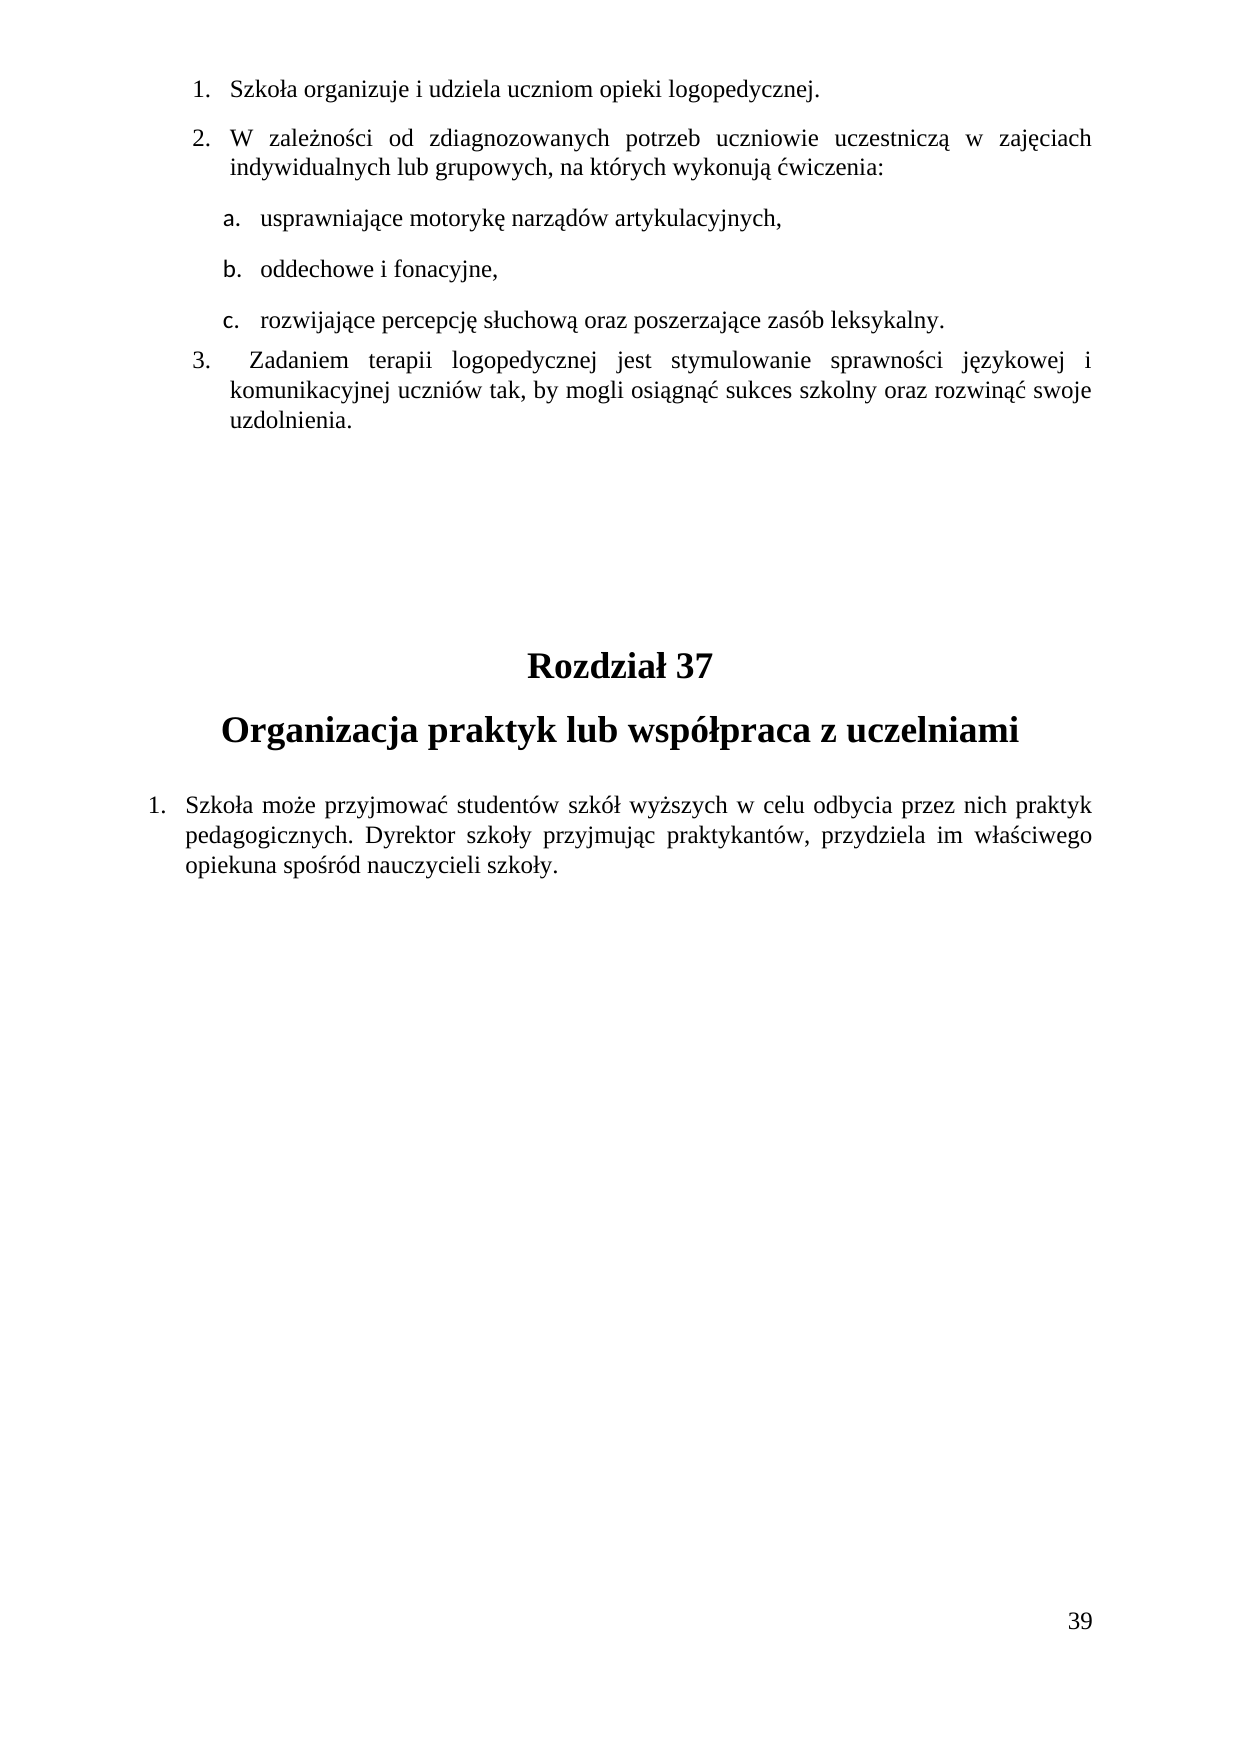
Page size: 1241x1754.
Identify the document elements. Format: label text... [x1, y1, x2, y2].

list oddechowe i fonacyjne, [223, 253, 1093, 283]
subtitle Organizacja praktyk lub współpraca z uczelniami [148, 708, 1093, 751]
list Szkoła może przyjmować studentów szkół wyższych w celu odbycia przez nich praktyk pedagogicznych. Dyrektor szkoły przyjmując praktykantów, przydziela im właściwego opiekuna spośród nauczycieli szkoły. [148, 790, 1093, 879]
list Szkoła organizuje i udziela uczniom opieki logopedycznej. [192, 74, 1093, 102]
list W zależności od zdiagnozowanych potrzeb uczniowie uczestniczą w zajęciach indywidualnych lub grupowych, na których wykonują ćwiczenia: [192, 123, 1093, 181]
list rozwijające percepcję słuchową oraz poszerzające zasób leksykalny. [223, 304, 1093, 335]
list Zadaniem terapii logopedycznej jest stymulowanie sprawności językowej i komunikacyjnej uczniów tak, by mogli osiągnąć sukces szkolny oraz rozwinąć swoje uzdolnienia. [192, 345, 1093, 434]
subtitle Rozdział 37 [148, 644, 1093, 687]
list usprawniające motorykę narządów artykulacyjnych, [223, 202, 1093, 232]
